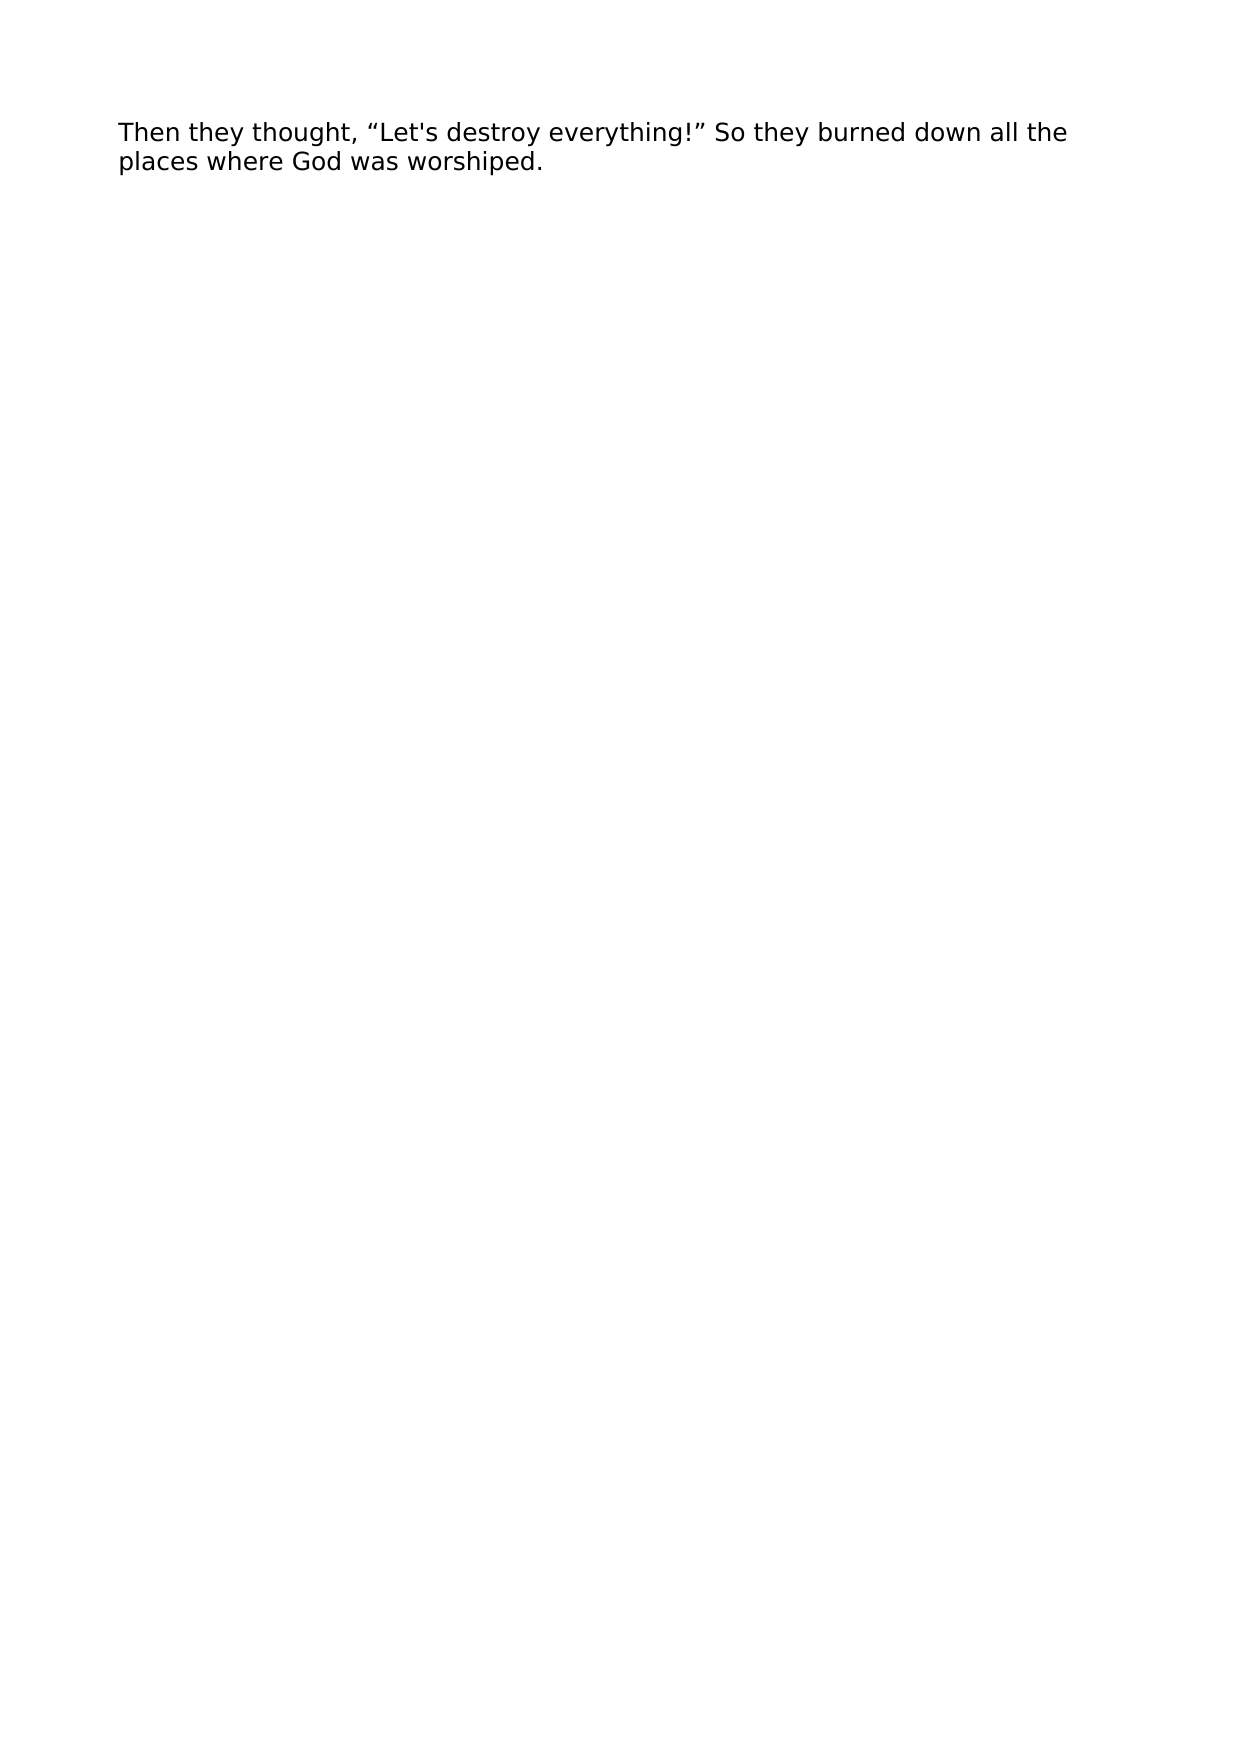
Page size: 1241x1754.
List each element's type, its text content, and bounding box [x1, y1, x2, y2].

text Then they thought, “Let's destroy everything!” So they burned down all the places where God was worshiped. [118, 118, 1122, 176]
